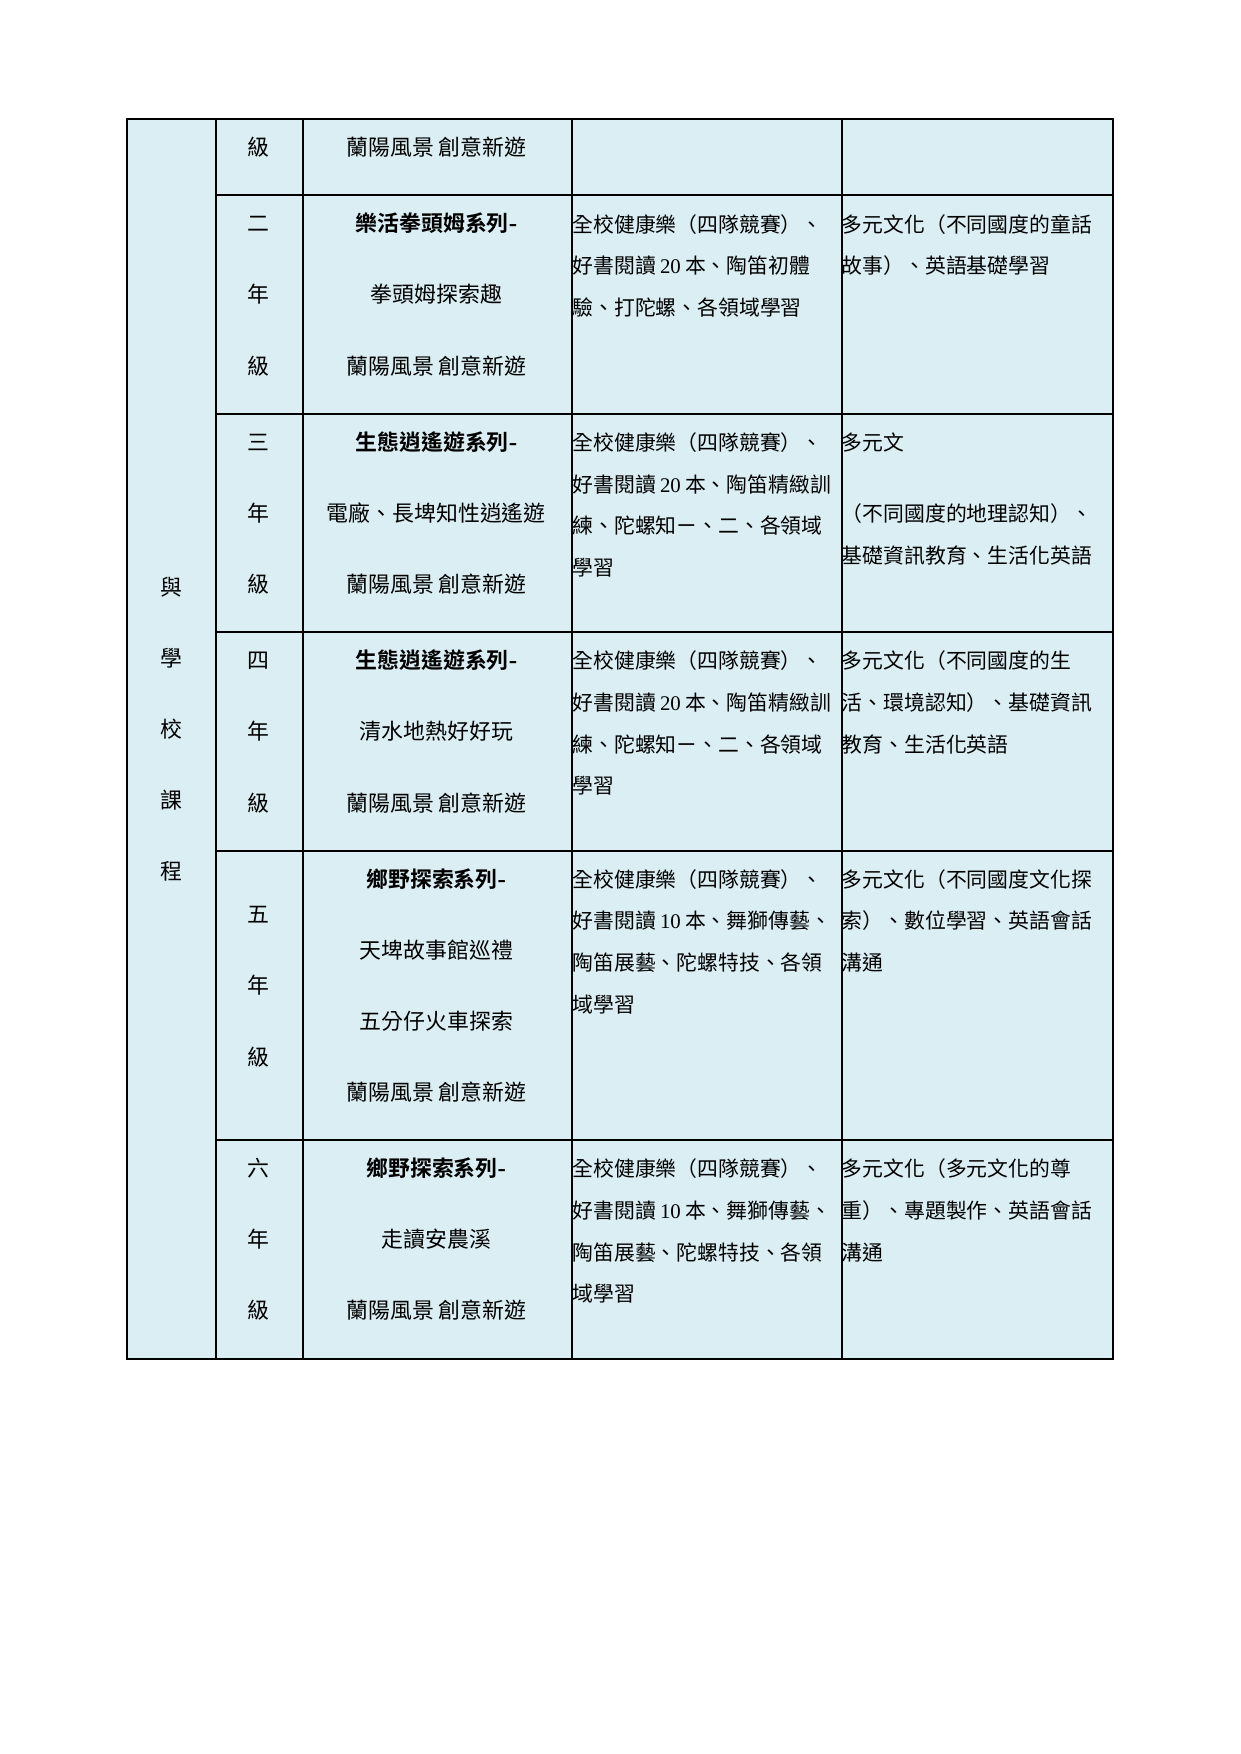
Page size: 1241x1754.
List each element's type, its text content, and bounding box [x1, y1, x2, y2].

table_cell 多元文化（不同國度的童話故事）、英語基礎學習 [843, 196, 1112, 413]
table_cell 多元文化（多元文化的尊重）、專題製作、英語會話溝通 [843, 1141, 1112, 1358]
table_cell [843, 120, 1112, 194]
table_cell 生態逍遙遊系列- 電廠、長埤知性逍遙遊 蘭陽風景 創意新遊 [304, 415, 571, 631]
table_cell 蘭陽風景 創意新遊 [304, 120, 571, 194]
table_cell 多元文化（不同國度文化探索）、數位學習、英語會話溝通 [843, 852, 1112, 1139]
table_cell 生態逍遙遊系列- 清水地熱好好玩 蘭陽風景 創意新遊 [304, 633, 571, 849]
table_cell 全校健康樂（四隊競賽）、好書閱讀20本、陶笛精緻訓練、陀螺知ㄧ、二、各領域學習 [573, 633, 841, 849]
table_cell 全校健康樂（四隊競賽）、好書閱讀10本、舞獅傳藝、陶笛展藝、陀螺特技、各領域學習 [573, 1141, 841, 1358]
table_cell 全校健康樂（四隊競賽）、好書閱讀20本、陶笛精緻訓練、陀螺知ㄧ、二、各領域學習 [573, 415, 841, 631]
table_cell 四 年 級 [217, 633, 302, 849]
table_cell 級 [217, 120, 302, 194]
table_cell 全校健康樂（四隊競賽）、好書閱讀20本、陶笛初體驗、打陀螺、各領域學習 [573, 196, 841, 413]
table_cell 鄉野探索系列- 天埤故事館巡禮 五分仔火車探索 蘭陽風景 創意新遊 [304, 852, 571, 1139]
table_cell 六 年 級 [217, 1141, 302, 1358]
table_cell 鄉野探索系列- 走讀安農溪 蘭陽風景 創意新遊 [304, 1141, 571, 1358]
table_cell 三 年 級 [217, 415, 302, 631]
table_cell 五 年 級 [217, 852, 302, 1139]
table_cell 全校健康樂（四隊競賽）、好書閱讀10本、舞獅傳藝、陶笛展藝、陀螺特技、各領域學習 [573, 852, 841, 1139]
table_cell [573, 120, 841, 194]
table_cell 二 年 級 [217, 196, 302, 413]
table_cell 樂活拳頭姆系列- 拳頭姆探索趣 蘭陽風景 創意新遊 [304, 196, 571, 413]
table_cell 多元文 （不同國度的地理認知）、基礎資訊教育、生活化英語 [843, 415, 1112, 631]
table_cell 與 學 校 課 程 [128, 120, 215, 1358]
table_cell 多元文化（不同國度的生活、環境認知）、基礎資訊教育、生活化英語 [843, 633, 1112, 849]
